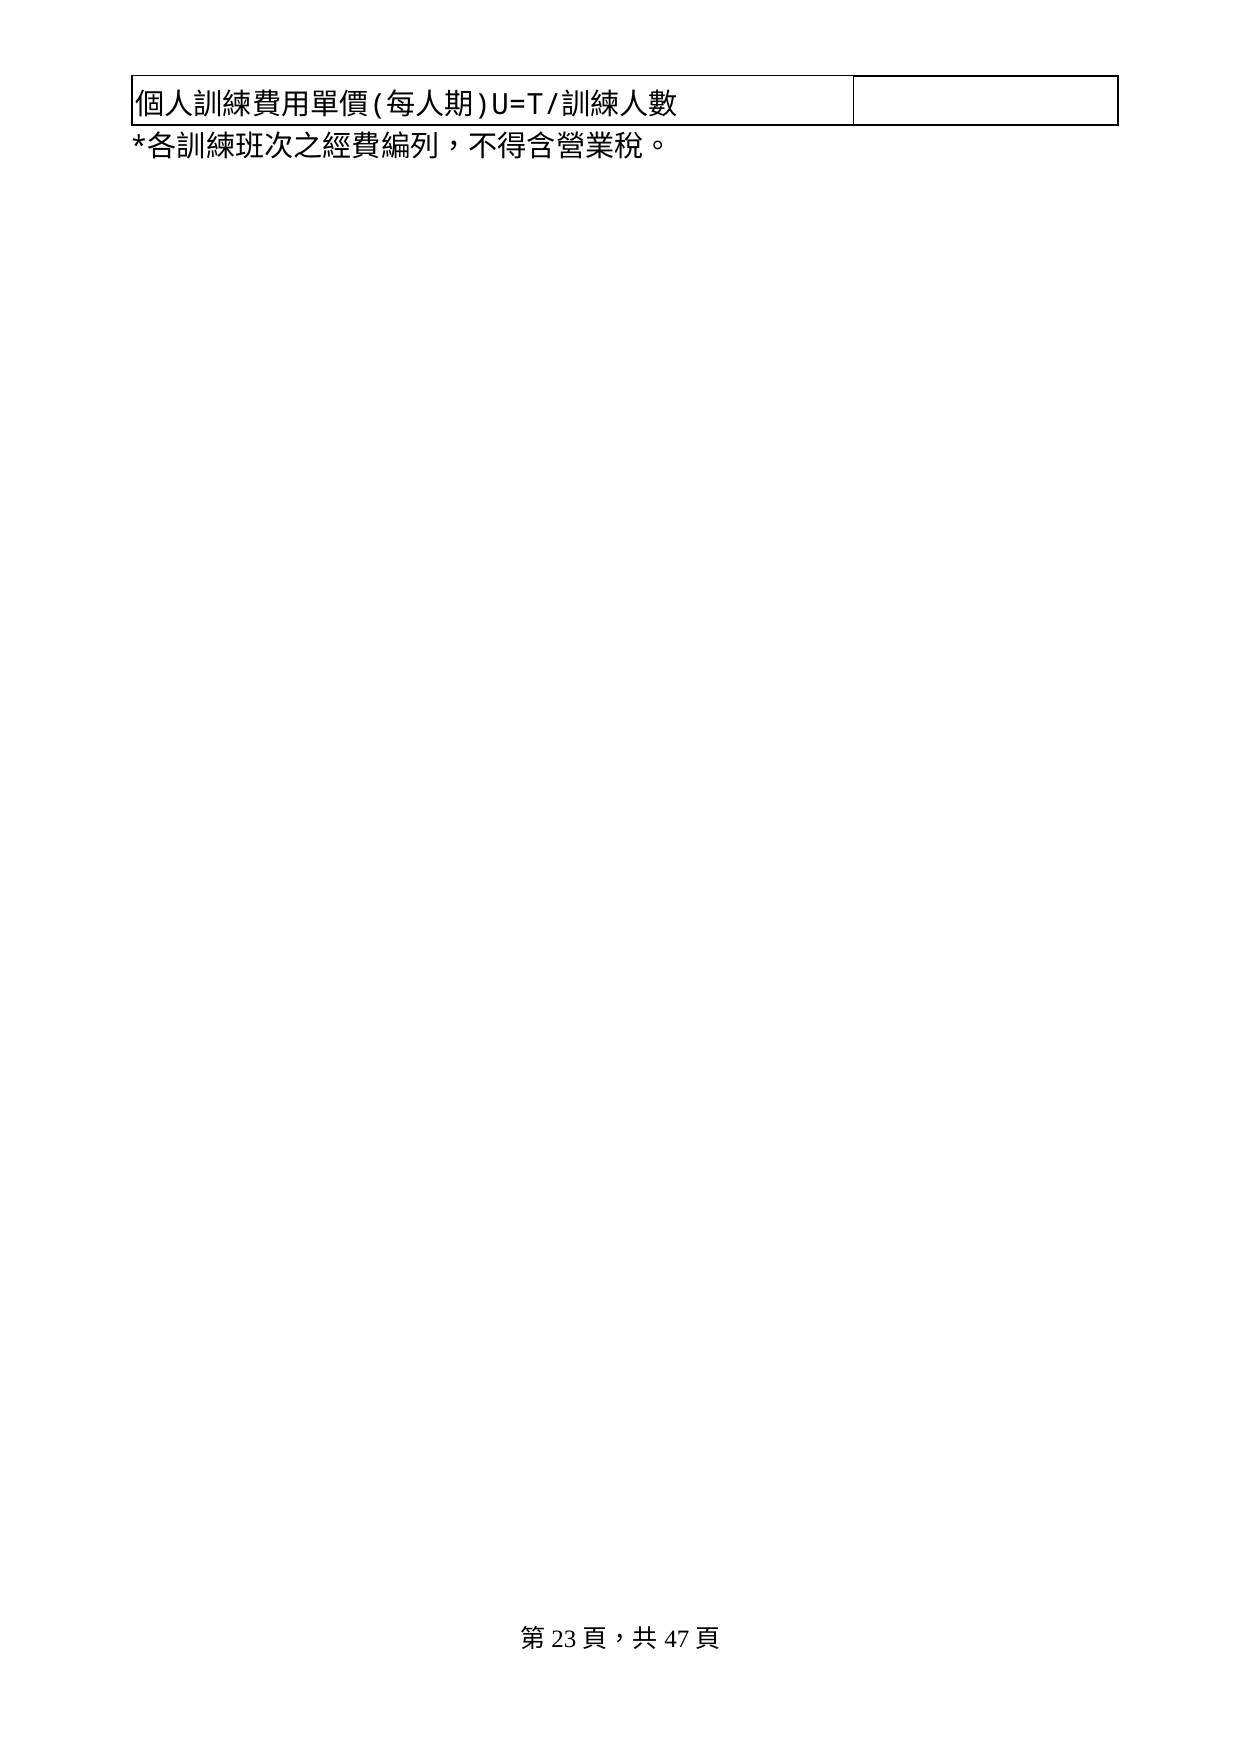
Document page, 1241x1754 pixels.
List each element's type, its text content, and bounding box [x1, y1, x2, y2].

table_cell 個人訓練費用單價(每人期)U=T/訓練人數 [133, 76, 853, 124]
table_cell [854, 77, 1117, 124]
text *各訓練班次之經費編列，不得含營業稅。 [130, 126, 1110, 163]
